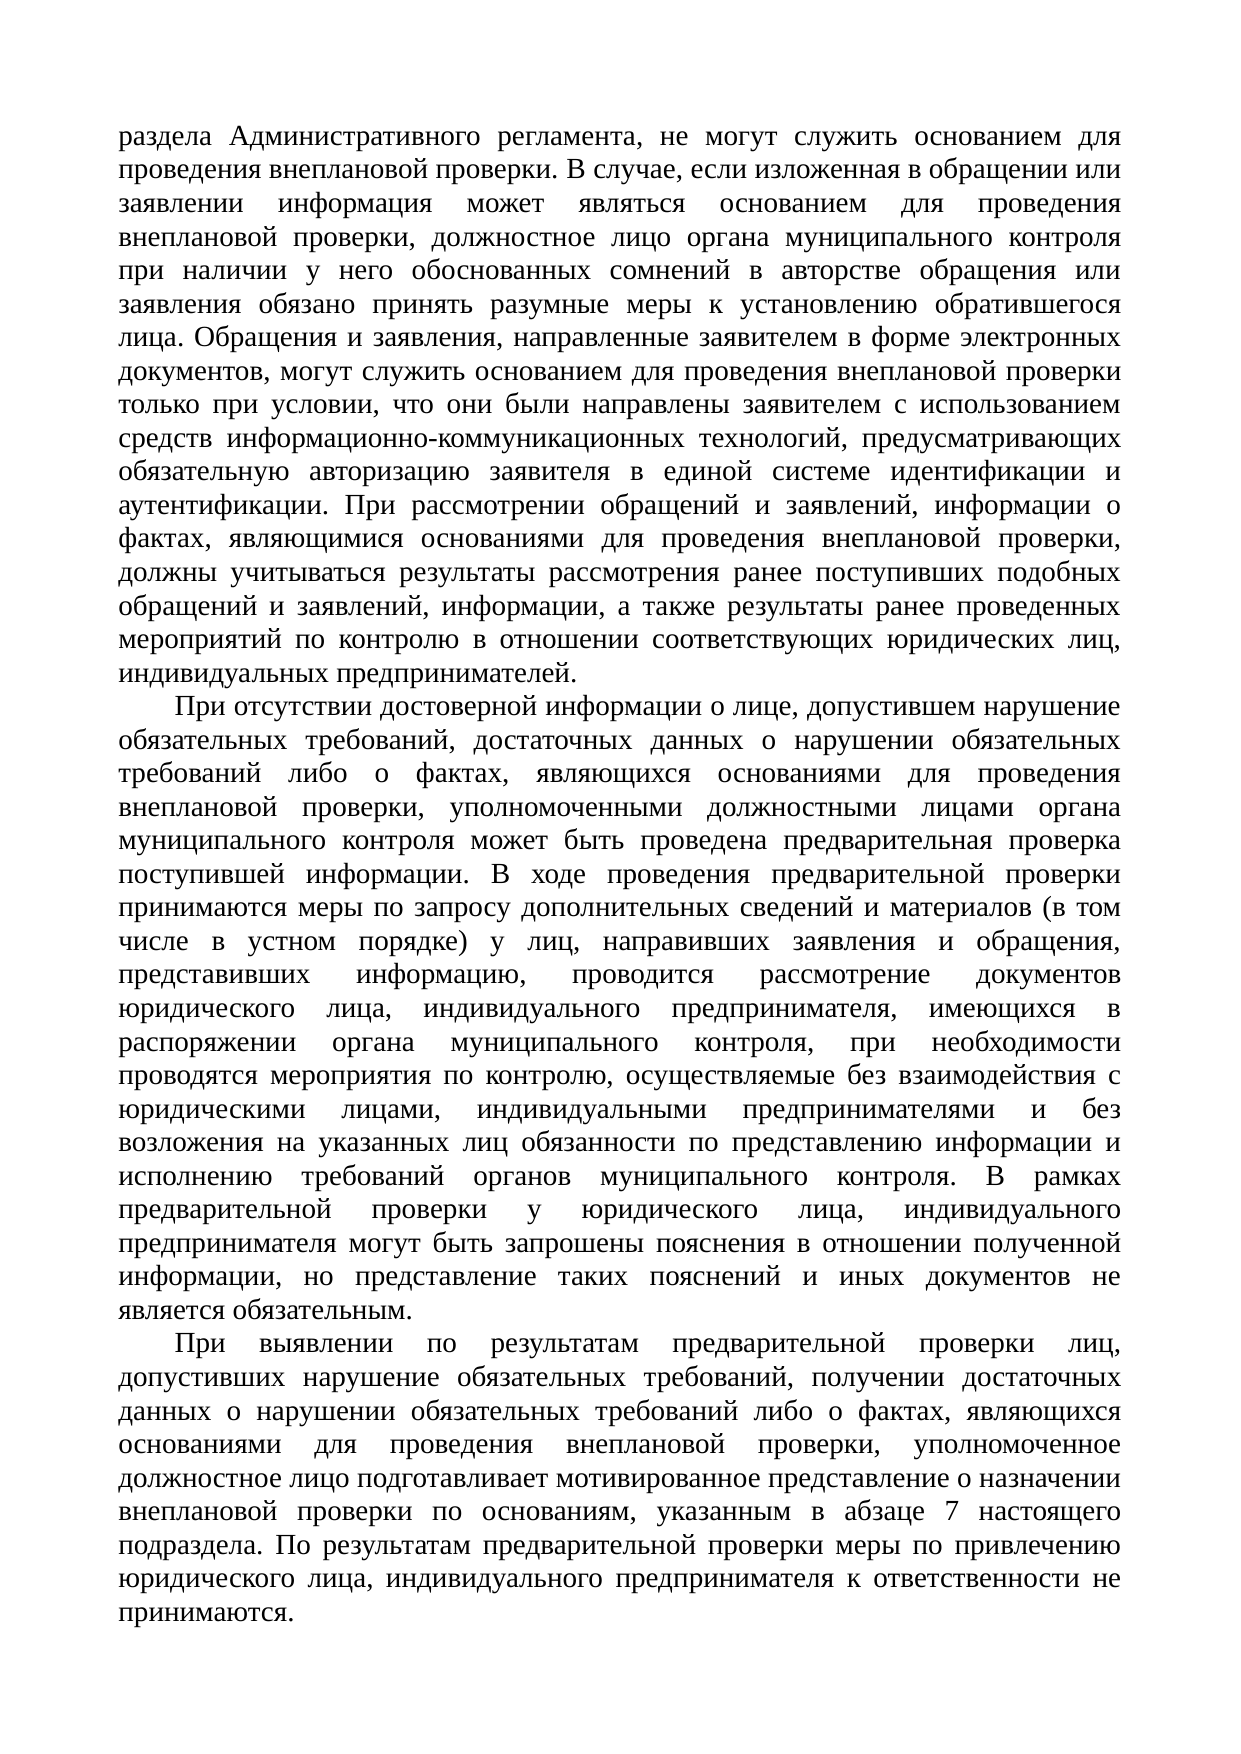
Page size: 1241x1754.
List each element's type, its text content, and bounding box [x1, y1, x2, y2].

text При выявлении по результатам предварительной проверки лиц, допустивших нарушение обязательных требований, получении достаточных данных о нарушении обязательных требований либо о фактах, являющихся основаниями для проведения внеплановой проверки, уполномоченное должностное лицо подготавливает мотивированное представление о назначении внеплановой проверки по основаниям, указанным в абзаце 7 настоящего подраздела. По результатам предварительной проверки меры по привлечению юридического лица, индивидуального предпринимателя к ответственности не принимаются. [118, 1326, 1122, 1627]
text При отсутствии достоверной информации о лице, допустившем нарушение обязательных требований, достаточных данных о нарушении обязательных требований либо о фактах, являющихся основаниями для проведения внеплановой проверки, уполномоченными должностными лицами органа муниципального контроля может быть проведена предварительная проверка поступившей информации. В ходе проведения предварительной проверки принимаются меры по запросу дополнительных сведений и материалов (в том числе в устном порядке) у лиц, направивших заявления и обращения, представивших информацию, проводится рассмотрение документов юридического лица, индивидуального предпринимателя, имеющихся в распоряжении органа муниципального контроля, при необходимости проводятся мероприятия по контролю, осуществляемые без взаимодействия с юридическими лицами, индивидуальными предпринимателями и без возложения на указанных лиц обязанности по представлению информации и исполнению требований органов муниципального контроля. В рамках предварительной проверки у юридического лица, индивидуального предпринимателя могут быть запрошены пояснения в отношении полученной информации, но представление таких пояснений и иных документов не является обязательным. [118, 688, 1122, 1326]
text раздела Административного регламента, не могут служить основанием для проведения внеплановой проверки. В случае, если изложенная в обращении или заявлении информация может являться основанием для проведения внеплановой проверки, должностное лицо органа муниципального контроля при наличии у него обоснованных сомнений в авторстве обращения или заявления обязано принять разумные меры к установлению обратившегося лица. Обращения и заявления, направленные заявителем в форме электронных документов, могут служить основанием для проведения внеплановой проверки только при условии, что они были направлены заявителем с использованием средств информационно-коммуникационных технологий, предусматривающих обязательную авторизацию заявителя в единой системе идентификации и аутентификации. При рассмотрении обращений и заявлений, информации о фактах, являющимися основаниями для проведения внеплановой проверки, должны учитываться результаты рассмотрения ранее поступивших подобных обращений и заявлений, информации, а также результаты ранее проведенных мероприятий по контролю в отношении соответствующих юридических лиц, индивидуальных предпринимателей. [118, 118, 1122, 688]
